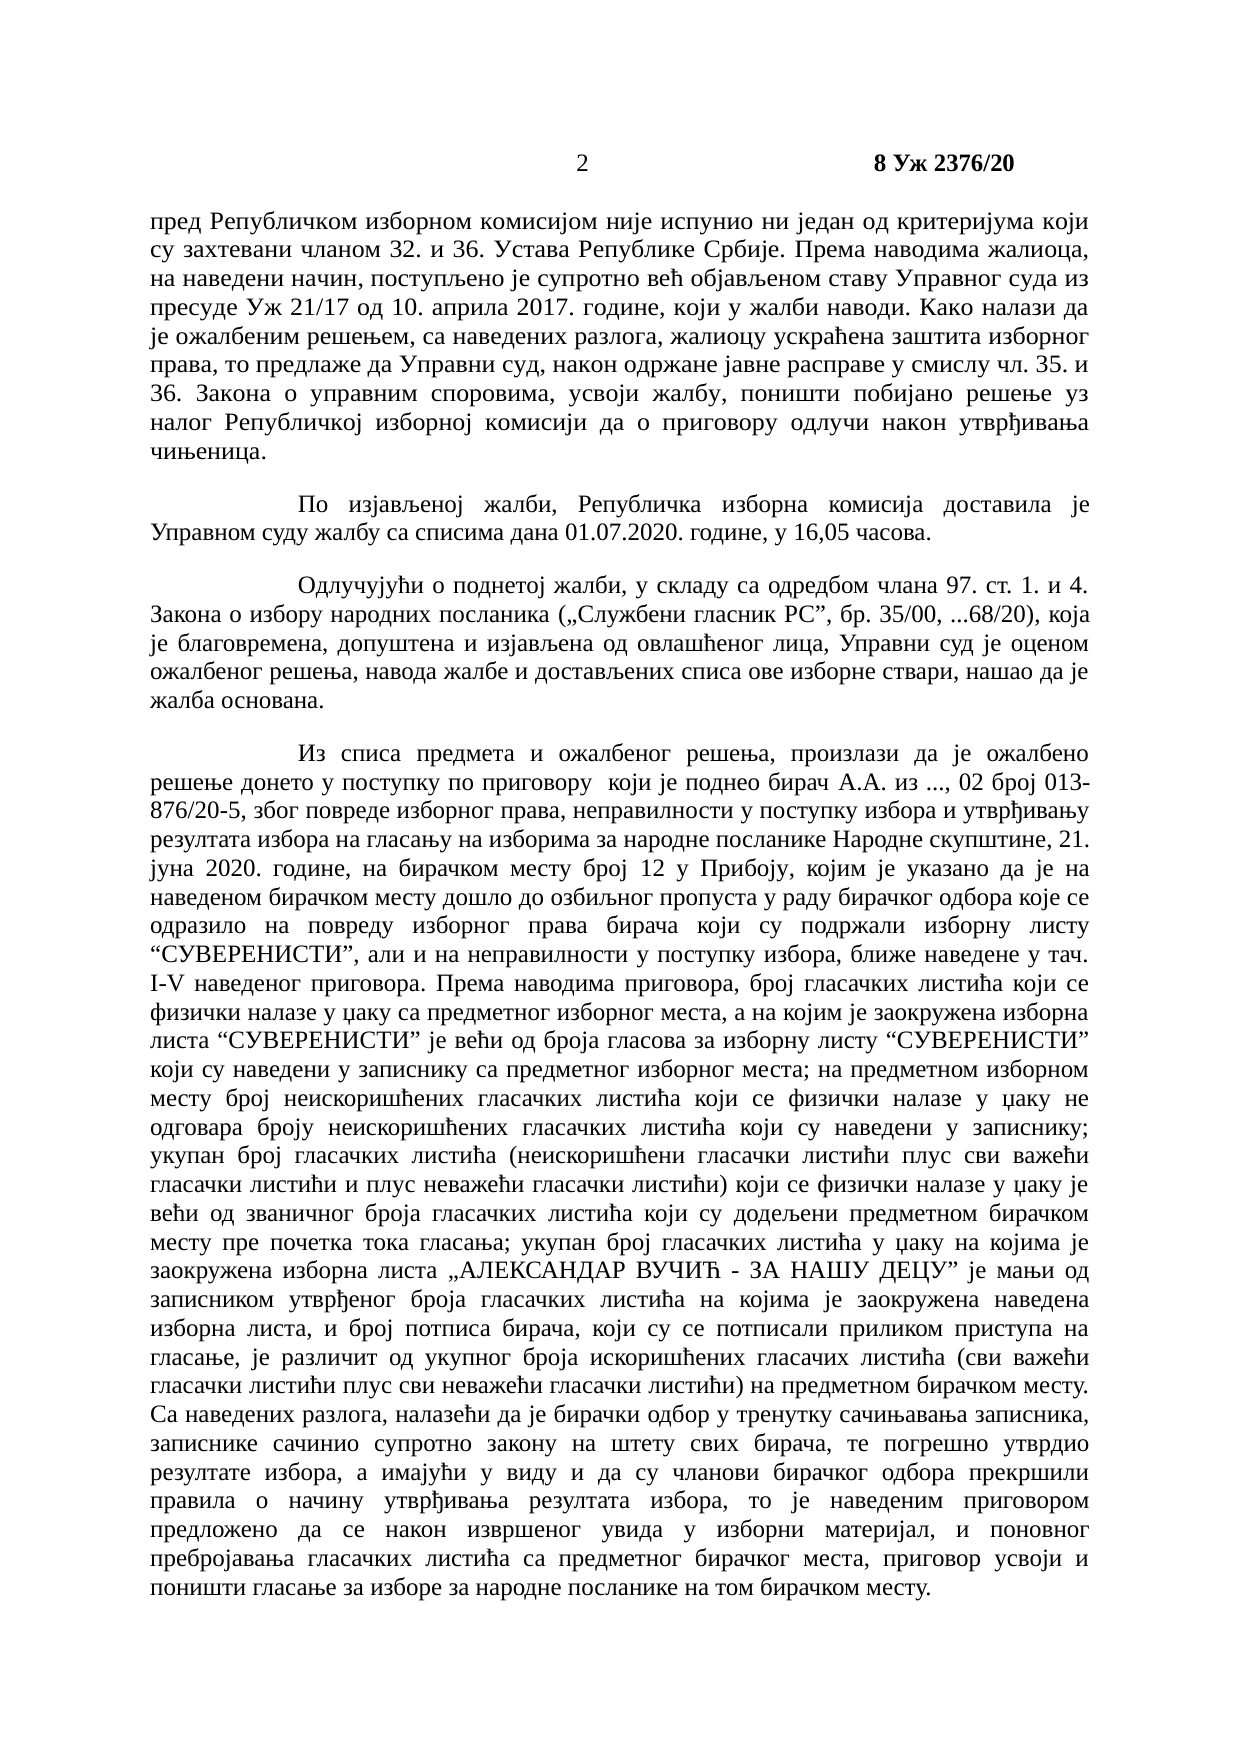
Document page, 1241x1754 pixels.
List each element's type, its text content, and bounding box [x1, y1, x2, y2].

text Oдлучујући о поднетој жалби, у складу са одредбом члана 97. ст. 1. и 4. Закона о избору народних посланика („Службени гласник РС”, бр. 35/00, ...68/20), која је благовремена, допуштена и изјављена од овлашћеног лица, Управни суд је оценом ожалбеног решења, навода жалбе и достављених списа ове изборне ствари, нашао да је жалба основана. [150, 570, 1090, 714]
text Из списа предмета и ожалбеног решења, произлази да је ожалбено решење донето у поступку по приговору који је поднео бирач А.А. из ..., 02 број 013-876/20-5, због повреде изборног права, неправилности у поступку избора и утврђивању резултата избора на гласању на изборима за народне посланике Народне скупштине, 21. јуна 2020. године, на бирачком месту број 12 у Прибоју, којим је указано да је на наведеном бирачком месту дошло до озбиљног пропуста у раду бирачког одбора које се одразило на повреду изборног права бирача који су подржали изборну листу “СУВЕРЕНИСТИ”, али и на неправилности у поступку избора, ближе наведене у тач. I-V наведеног приговора. Према наводима приговора, број гласачких листића који се физички налазе у џаку са предметног изборног места, а на којим је заокружена изборна листа “СУВЕРЕНИСТИ” је већи од броја гласова за изборну листу “СУВЕРЕНИСТИ” који су наведени у записнику са предметног изборног места; на предметном изборном месту број неискоришћених гласачких листића који се физички налазе у џаку не одговара броју неискоришћених гласачких листића који су наведени у записнику; укупан број гласачких листића (неискоришћени гласачки листићи плус сви важећи гласачки листићи и плус неважећи гласачки листићи) који се физички налазе у џаку је већи од званичног броја гласачких листића који су додељени предметном бирачком месту пре почетка тока гласања; укупан број гласачких листића у џаку на којима је заокружена изборна листа „АЛЕКСАНДАР ВУЧИЋ - ЗА НАШУ ДЕЦУ” је мањи од записником утврђеног броја гласачких листића на којима је заокружена наведена изборна листа, и број потписа бирача, који су се потписали приликом приступа на гласање, је различит од укупног броја искоришћених гласачих листића (сви важећи гласачки листићи плус сви неважећи гласачки листићи) на предметном бирачком месту. Са наведених разлога, налазећи да је бирачки одбор у тренутку сачињавања записника, записнике сачинио супротно закону на штету свих бирача, те погрешно утврдио резултате избора, а имајући у виду и да су чланови бирачког одбора прекршили правила о начину утврђивања резултата избора, то је наведеним приговором предложено да се након извршеног увида у изборни материјал, и поновног пребројавања гласачких листића са предметног бирачког места, приговор усвоји и поништи гласање за изборе за народне посланике на том бирачком месту. [150, 738, 1090, 1601]
text По изјављеној жалби, Републичка изборна комисија доставила је Управном суду жалбу са списима дана 01.07.2020. године, у 16,05 часова. [150, 489, 1090, 546]
text пред Републичком изборном комисијом није испунио ни један од критеријума који су захтевани чланом 32. и 36. Устава Републике Србије. Према наводима жалиоца, на наведени начин, поступљено је супротно већ објављеном ставу Управног суда из пресуде Уж 21/17 од 10. априла 2017. године, који у жалби наводи. Како налази да је ожалбеним решењем, са наведених разлога, жалиоцу ускраћена заштита изборног права, то предлаже да Управни суд, након одржане јавне расправе у смислу чл. 35. и 36. Закона о управним споровима, усвоји жалбу, поништи побијано решење уз налог Републичкој изборној комисији да о приговору одлучи након утврђивања чињеница. [150, 206, 1090, 464]
